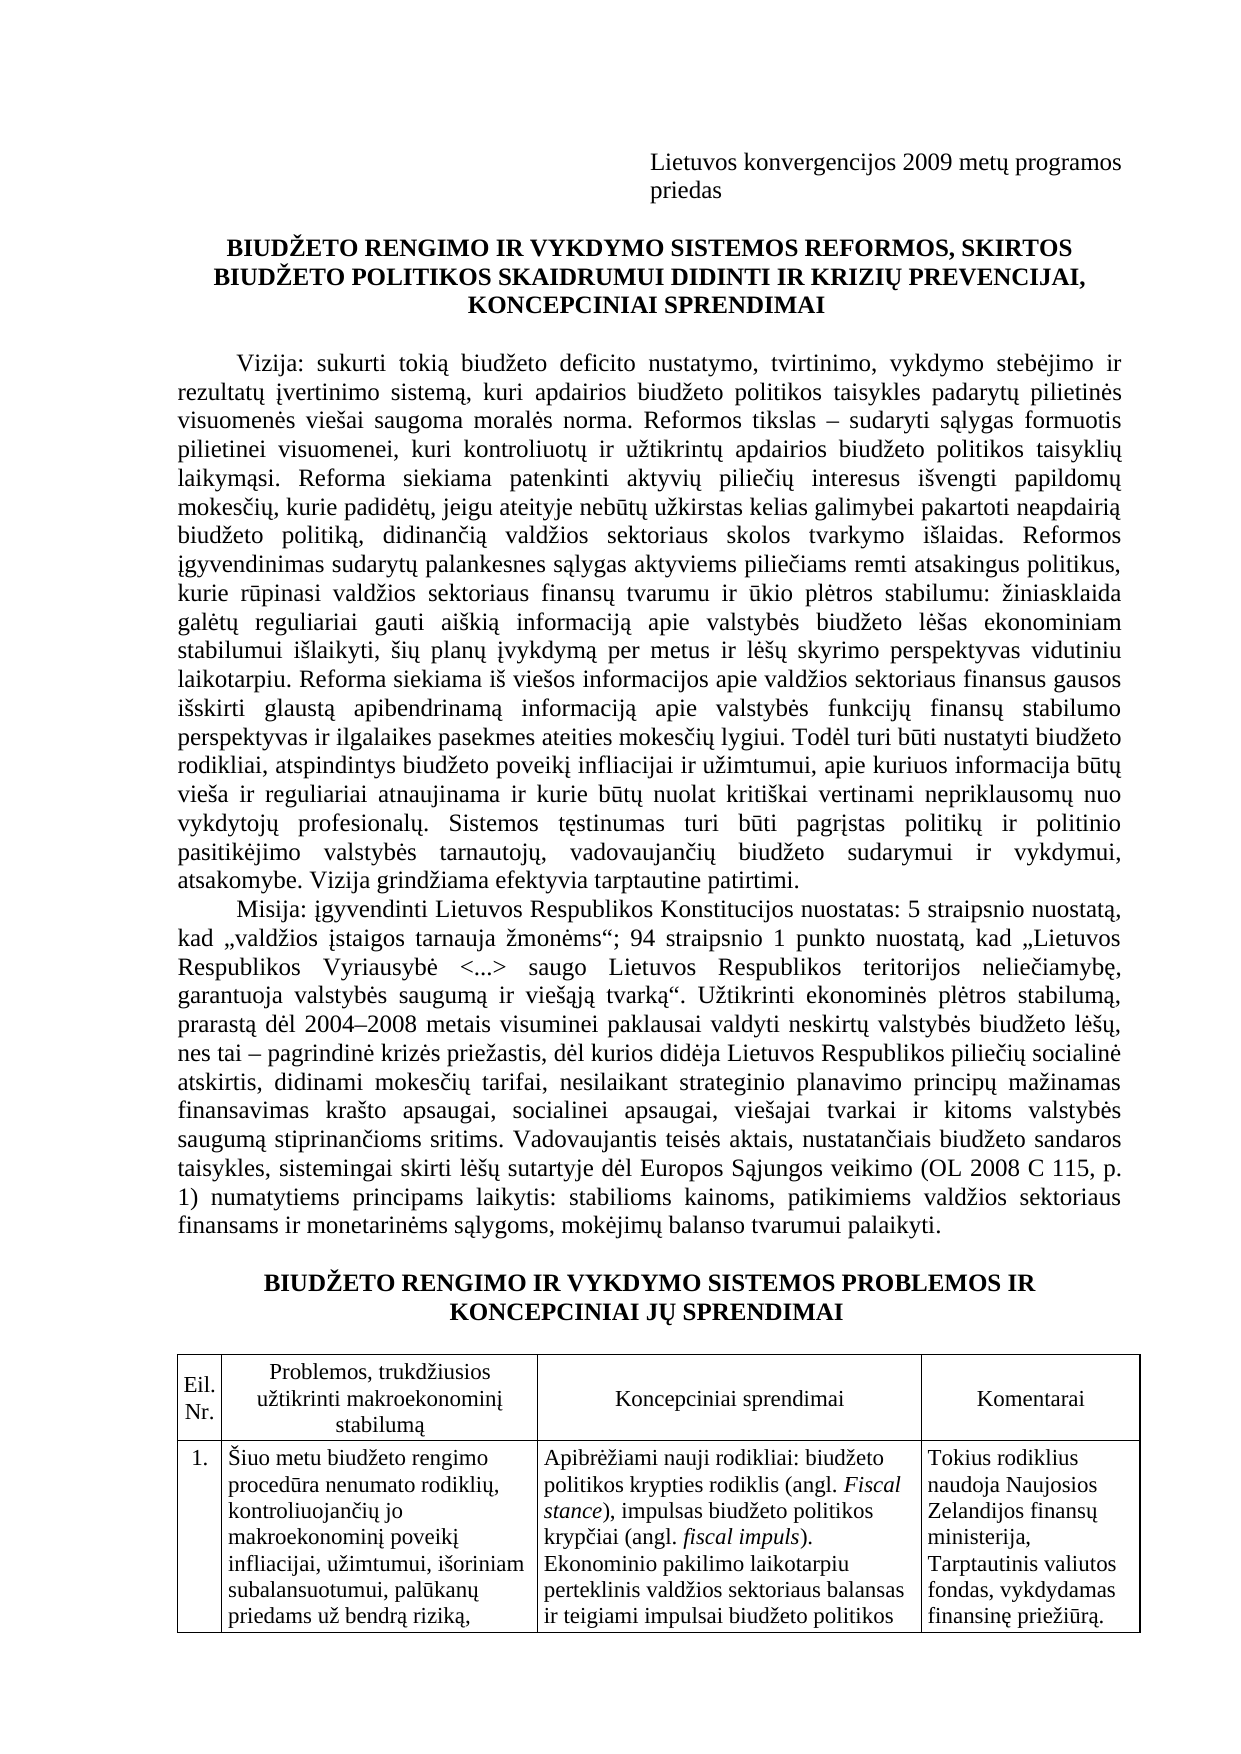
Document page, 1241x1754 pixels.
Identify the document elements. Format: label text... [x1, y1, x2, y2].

table_header Eil. Nr. [178, 1355, 221, 1440]
table_cell 1. [178, 1441, 221, 1632]
table_cell Šiuo metu biudžeto rengimo procedūra nenumato rodiklių, kontroliuojančių jo makroekonominį poveikį infliacijai, užimtumui, išoriniam subalansuotumui, palūkanų priedams už bendrą riziką, [222, 1441, 537, 1632]
text Biudžeto rengimo ir vykdymo sistemos reformos, skirtos biudžeto politikos skaidrumui didinti ir krizių prevencijai, koncepciniai sprendimai [177, 233, 1122, 319]
text Vizija: sukurti tokią biudžeto deficito nustatymo, tvirtinimo, vykdymo stebėjimo ir rezultatų įvertinimo sistemą, kuri apdairios biudžeto politikos taisykles padarytų pilietinės visuomenės viešai saugoma moralės norma. Reformos tikslas – sudaryti sąlygas formuotis pilietinei visuomenei, kuri kontroliuotų ir užtikrintų apdairios biudžeto politikos taisyklių laikymąsi. Reforma siekiama patenkinti aktyvių piliečių interesus išvengti papildomų mokesčių, kurie padidėtų, jeigu ateityje nebūtų užkirstas kelias galimybei pakartoti neapdairią biudžeto politiką, didinančią valdžios sektoriaus skolos tvarkymo išlaidas. Reformos įgyvendinimas sudarytų palankesnes sąlygas aktyviems piliečiams remti atsakingus politikus, kurie rūpinasi valdžios sektoriaus finansų tvarumu ir ūkio plėtros stabilumu: žiniasklaida galėtų reguliariai gauti aiškią informaciją apie valstybės biudžeto lėšas ekonominiam stabilumui išlaikyti, šių planų įvykdymą per metus ir lėšų skyrimo perspektyvas vidutiniu laikotarpiu. Reforma siekiama iš viešos informacijos apie valdžios sektoriaus finansus gausos išskirti glaustą apibendrinamą informaciją apie valstybės funkcijų finansų stabilumo perspektyvas ir ilgalaikes pasekmes ateities mokesčių lygiui. Todėl turi būti nustatyti biudžeto rodikliai, atspindintys biudžeto poveikį infliacijai ir užimtumui, apie kuriuos informacija būtų vieša ir reguliariai atnaujinama ir kurie būtų nuolat kritiškai vertinami nepriklausomų nuo vykdytojų profesionalų. Sistemos tęstinumas turi būti pagrįstas politikų ir politinio pasitikėjimo valstybės tarnautojų, vadovaujančių biudžeto sudarymui ir vykdymui, atsakomybe. Vizija grindžiama efektyvia tarptautine patirtimi. [177, 348, 1122, 894]
table_header Koncepciniai sprendimai [538, 1355, 921, 1440]
table_cell Apibrėžiami nauji rodikliai: biudžeto politikos krypties rodiklis (angl. Fiscal stance), impulsas biudžeto politikos krypčiai (angl. fiscal impuls). Ekonominio pakilimo laikotarpiu perteklinis valdžios sektoriaus balansas ir teigiami impulsai biudžeto politikos [538, 1441, 921, 1632]
table_header Komentarai [922, 1355, 1139, 1440]
text Lietuvos konvergencijos 2009 metų programos [650, 147, 1122, 176]
table_cell Tokius rodiklius naudoja Naujosios Zelandijos finansų ministerija, Tarptautinis valiutos fondas, vykdydamas finansinę priežiūrą. [922, 1441, 1139, 1632]
text Biudžeto rengimo ir vykdymo sistemos problemos ir koncepciniai jų sprendimai [177, 1268, 1122, 1326]
table_header Problemos, trukdžiusios užtikrinti makroekonominį stabilumą [222, 1355, 537, 1440]
text priedas [650, 176, 1122, 204]
text Misija: įgyvendinti Lietuvos Respublikos Konstitucijos nuostatas: 5 straipsnio nuostatą, kad „valdžios įstaigos tarnauja žmonėms“; 94 straipsnio 1 punkto nuostatą, kad „Lietuvos Respublikos Vyriausybė <...> saugo Lietuvos Respublikos teritorijos neliečiamybę, garantuoja valstybės saugumą ir viešąją tvarką“. Užtikrinti ekonominės plėtros stabilumą, prarastą dėl 2004–2008 metais visuminei paklausai valdyti neskirtų valstybės biudžeto lėšų, nes tai – pagrindinė krizės priežastis, dėl kurios didėja Lietuvos Respublikos piliečių socialinė atskirtis, didinami mokesčių tarifai, nesilaikant strateginio planavimo principų mažinamas finansavimas krašto apsaugai, socialinei apsaugai, viešajai tvarkai ir kitoms valstybės saugumą stiprinančioms sritims. Vadovaujantis teisės aktais, nustatančiais biudžeto sandaros taisykles, sistemingai skirti lėšų sutartyje dėl Europos Sąjungos veikimo (OL 2008 C 115, p. 1) numatytiems principams laikytis: stabilioms kainoms, patikimiems valdžios sektoriaus finansams ir monetarinėms sąlygoms, mokėjimų balanso tvarumui palaikyti. [177, 894, 1122, 1239]
